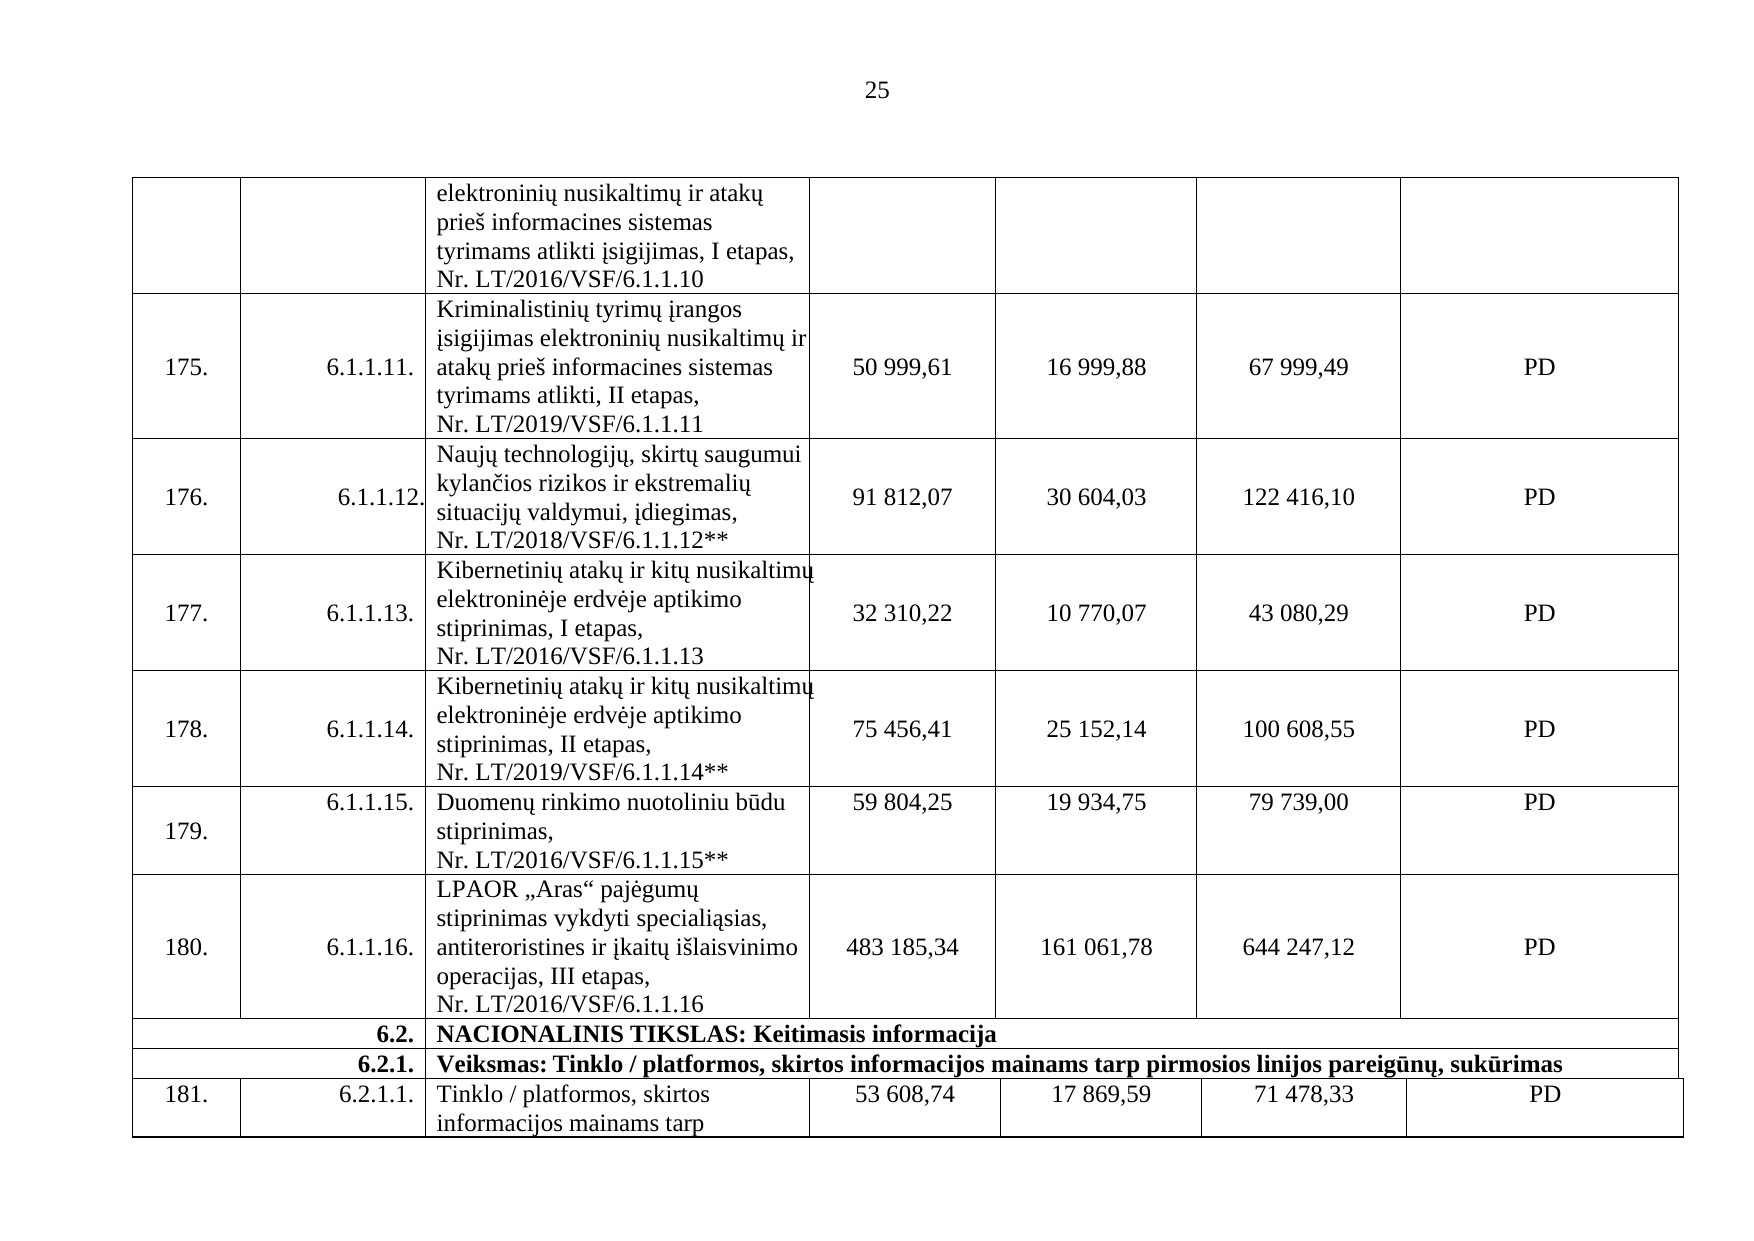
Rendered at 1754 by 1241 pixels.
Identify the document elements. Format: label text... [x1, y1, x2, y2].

table_cell 177. [133, 555, 240, 670]
table_cell PD [1401, 439, 1678, 554]
table_cell Kibernetinių atakų ir kitų nusikaltimų elektroninėje erdvėje aptikimo stiprinimas, II etapas, Nr. LT/2019/VSF/6.1.1.14** [426, 671, 809, 786]
table_cell [1401, 178, 1678, 293]
table_cell 122 416,10 [1197, 439, 1400, 554]
table_cell 176. [133, 439, 240, 554]
table_cell 19 934,75 [996, 787, 1196, 873]
table_cell [1679, 293, 1684, 438]
table_cell 6.1.1.13. [241, 555, 425, 670]
table_cell 161 061,78 [996, 875, 1196, 1018]
table_cell 100 608,55 [1197, 671, 1400, 786]
table_cell Kriminalistinių tyrimų įrangos įsigijimas elektroninių nusikaltimų ir atakų prieš informacines sistemas tyrimams atlikti, II etapas, Nr. LT/2019/VSF/6.1.1.11 [426, 294, 809, 438]
table_cell 6.1.1.16. [241, 875, 425, 1018]
table_cell [1679, 438, 1684, 554]
table_cell 30 604,03 [996, 439, 1196, 554]
table_cell 25 152,14 [996, 671, 1196, 786]
table_cell PD [1401, 875, 1678, 1018]
table_cell 67 999,49 [1197, 294, 1400, 438]
table_cell [1679, 874, 1684, 1018]
table_cell 180. [133, 875, 240, 1018]
table_cell PD [1401, 555, 1678, 670]
table_cell 71 478,33 [1202, 1079, 1406, 1136]
table_cell 6.1.1.11. [241, 294, 425, 438]
table_cell PD [1407, 1079, 1683, 1136]
table_cell 50 999,61 [810, 294, 995, 438]
table_cell NACIONALINIS TIKSLAS: Keitimasis informacija [426, 1019, 1678, 1048]
table_cell [810, 178, 995, 293]
table_cell 59 804,25 [810, 787, 995, 873]
table_cell [1679, 554, 1684, 670]
table_cell [1679, 1048, 1684, 1078]
table_cell Duomenų rinkimo nuotoliniu būdu stiprinimas, Nr. LT/2016/VSF/6.1.1.15** [426, 787, 809, 873]
table_cell 179. [133, 787, 240, 873]
table_cell Kibernetinių atakų ir kitų nusikaltimų elektroninėje erdvėje aptikimo stiprinimas, I etapas, Nr. LT/2016/VSF/6.1.1.13 [426, 555, 809, 670]
table_cell [241, 178, 425, 293]
table_cell [133, 178, 240, 293]
table_cell 6.1.1.14. [241, 671, 425, 786]
table_cell 6.2.1.1. [241, 1079, 425, 1136]
table_cell 79 739,00 [1197, 787, 1400, 873]
table_cell 6.1.1.12. [241, 439, 425, 554]
table_cell PD [1401, 787, 1678, 873]
table_cell [1679, 670, 1684, 786]
table_cell 6.1.1.15. [241, 787, 425, 873]
table_cell PD [1401, 294, 1678, 438]
table_cell [1679, 1018, 1684, 1048]
table_cell PD [1401, 671, 1678, 786]
table_cell 16 999,88 [996, 294, 1196, 438]
table_cell elektroninių nusikaltimų ir atakų prieš informacines sistemas tyrimams atlikti įsigijimas, I etapas, Nr. LT/2016/VSF/6.1.1.10 [426, 178, 809, 293]
table_cell 43 080,29 [1197, 555, 1400, 670]
table_cell 32 310,22 [810, 555, 995, 670]
table_cell 175. [133, 294, 240, 438]
table_cell 6.2. [133, 1019, 425, 1048]
table_cell Veiksmas: Tinklo / platformos, skirtos informacijos mainams tarp pirmosios linijos pareigūnų, sukūrimas [426, 1049, 1678, 1078]
table_cell 53 608,74 [810, 1079, 1000, 1136]
table_cell 75 456,41 [810, 671, 995, 786]
table_cell [1679, 786, 1684, 873]
table_cell [996, 178, 1196, 293]
table_cell 10 770,07 [996, 555, 1196, 670]
table_cell Naujų technologijų, skirtų saugumui kylančios rizikos ir ekstremalių situacijų valdymui, įdiegimas, Nr. LT/2018/VSF/6.1.1.12** [426, 439, 809, 554]
table_cell [1197, 178, 1400, 293]
table_cell 6.2.1. [133, 1049, 425, 1078]
table_cell 178. [133, 671, 240, 786]
table_cell 17 869,59 [1001, 1079, 1201, 1136]
table_cell LPAOR „Aras“ pajėgumų stiprinimas vykdyti specialiąsias, antiteroristines ir įkaitų išlaisvinimo operacijas, III etapas, Nr. LT/2016/VSF/6.1.1.16 [426, 875, 809, 1018]
table_cell 483 185,34 [810, 875, 995, 1018]
table_cell [1679, 177, 1684, 293]
table_cell 181. [133, 1079, 240, 1136]
table_cell Tinklo / platformos, skirtos informacijos mainams tarp [426, 1079, 809, 1136]
table_cell 91 812,07 [810, 439, 995, 554]
table_cell 644 247,12 [1197, 875, 1400, 1018]
